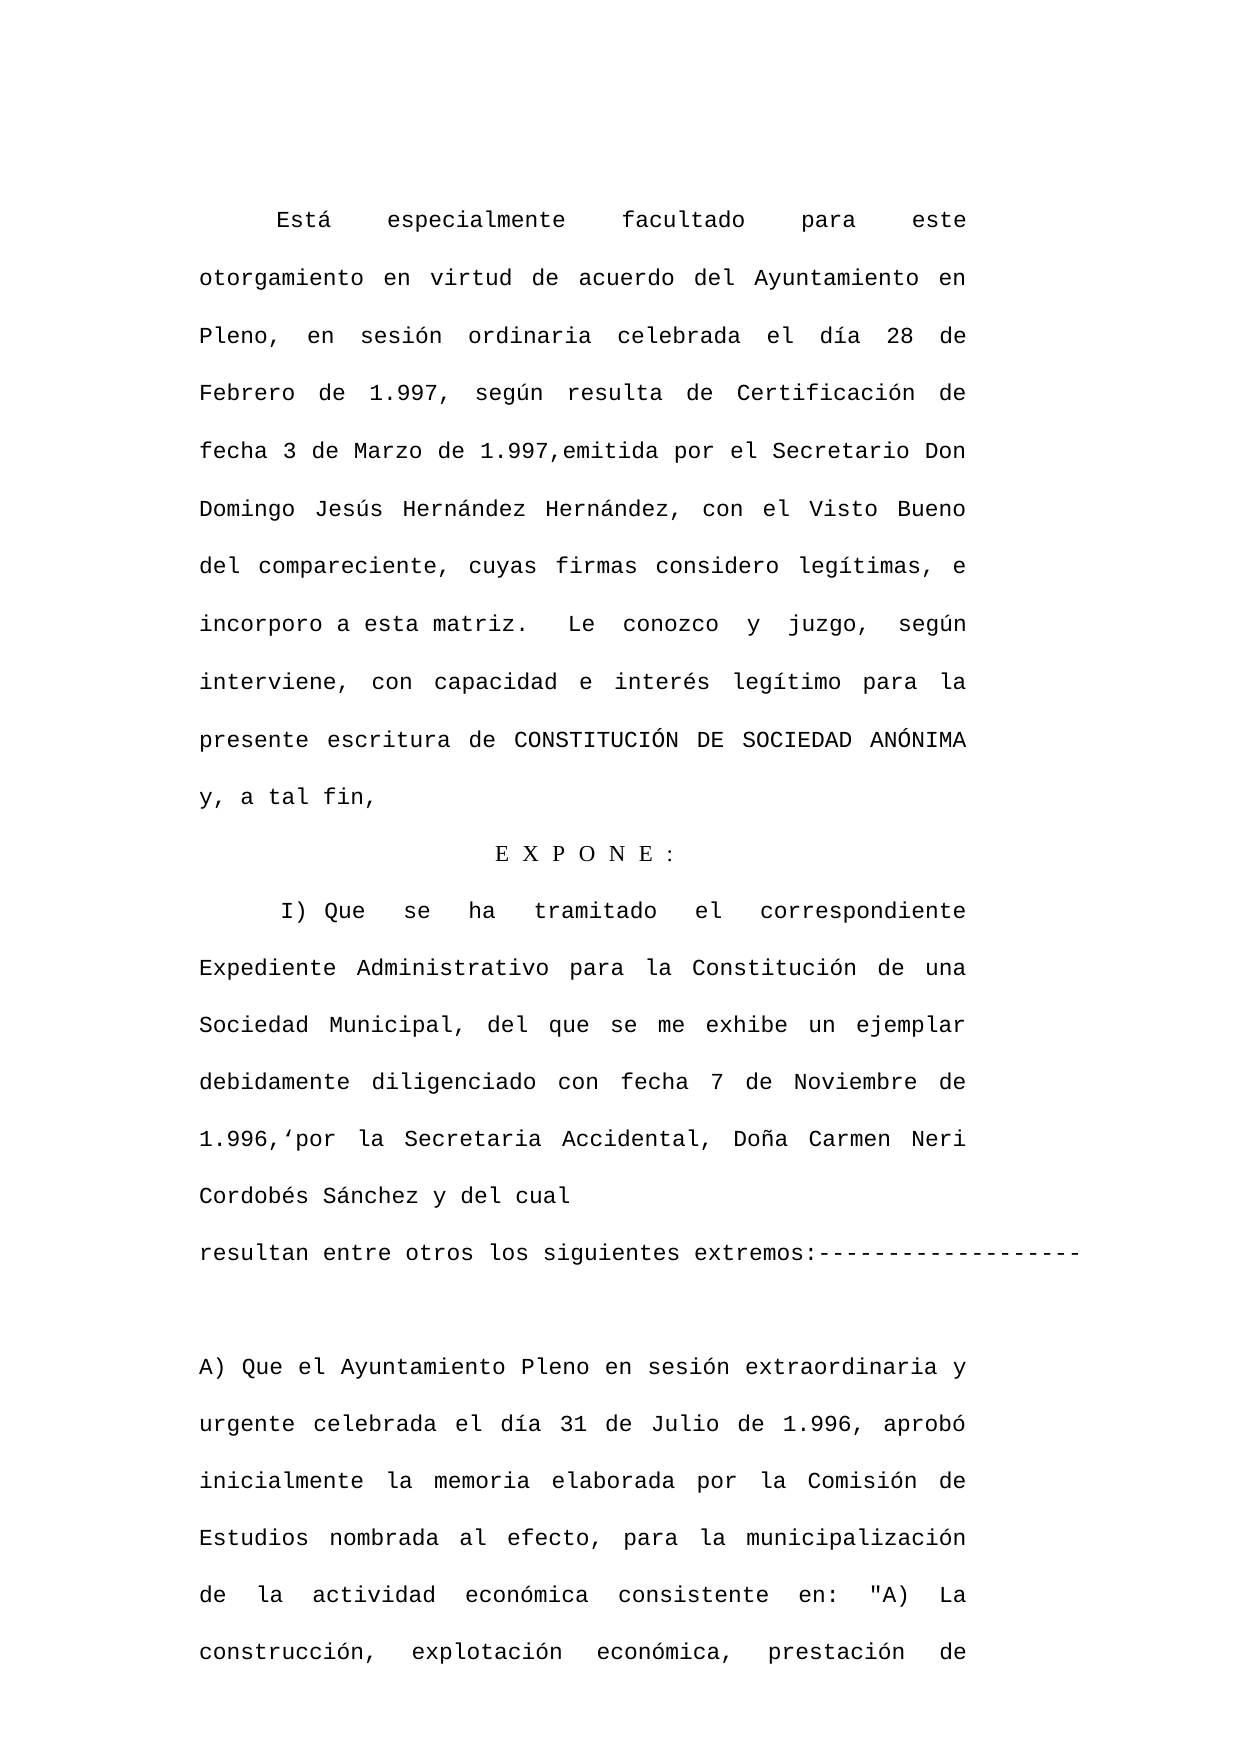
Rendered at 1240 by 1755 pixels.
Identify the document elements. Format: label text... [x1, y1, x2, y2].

list Que se ha tramitado el correspondiente Expediente Administrativo para la Constitución de una Sociedad Municipal, del que se me exhibe un ejemplar debidamente diligenciado con fecha 7 de Noviembre de 1.996,‘por la Secretaria Accidental, Doña Carmen Neri Cordobés Sánchez y del cual [199, 873, 967, 1215]
text Está especialmente facultado para este otorgamiento en virtud de acuerdo del Ayuntamiento en Pleno, en sesión ordinaria celebrada el día 28 de Febrero de 1.997, según resulta de Certificación de fecha 3 de Marzo de 1.997,emitida por el Secretario Don Domingo Jesús Hernández Hernández, con el Visto Bueno del compareciente, cuyas firmas considero legítimas, e incorporo a esta matriz. Le conozco y juzgo, según interviene, con capacidad e interés legítimo para la presente escritura de CONSTITUCIÓN DE SOCIEDAD ANÓNIMA y, a tal fin, [199, 181, 967, 816]
text A) Que el Ayuntamiento Pleno en sesión extraordinaria y urgente celebrada el día 31 de Julio de 1.996, aprobó inicialmente la memoria elaborada por la Comisión de Estudios nombrada al efecto, para la municipalización de la actividad económica consistente en: "A) La construcción, explotación económica, prestación de [199, 1329, 967, 1671]
text resultan entre otros los siguientes extremos: [199, 1215, 967, 1272]
text EXPONE: [201, 816, 967, 873]
